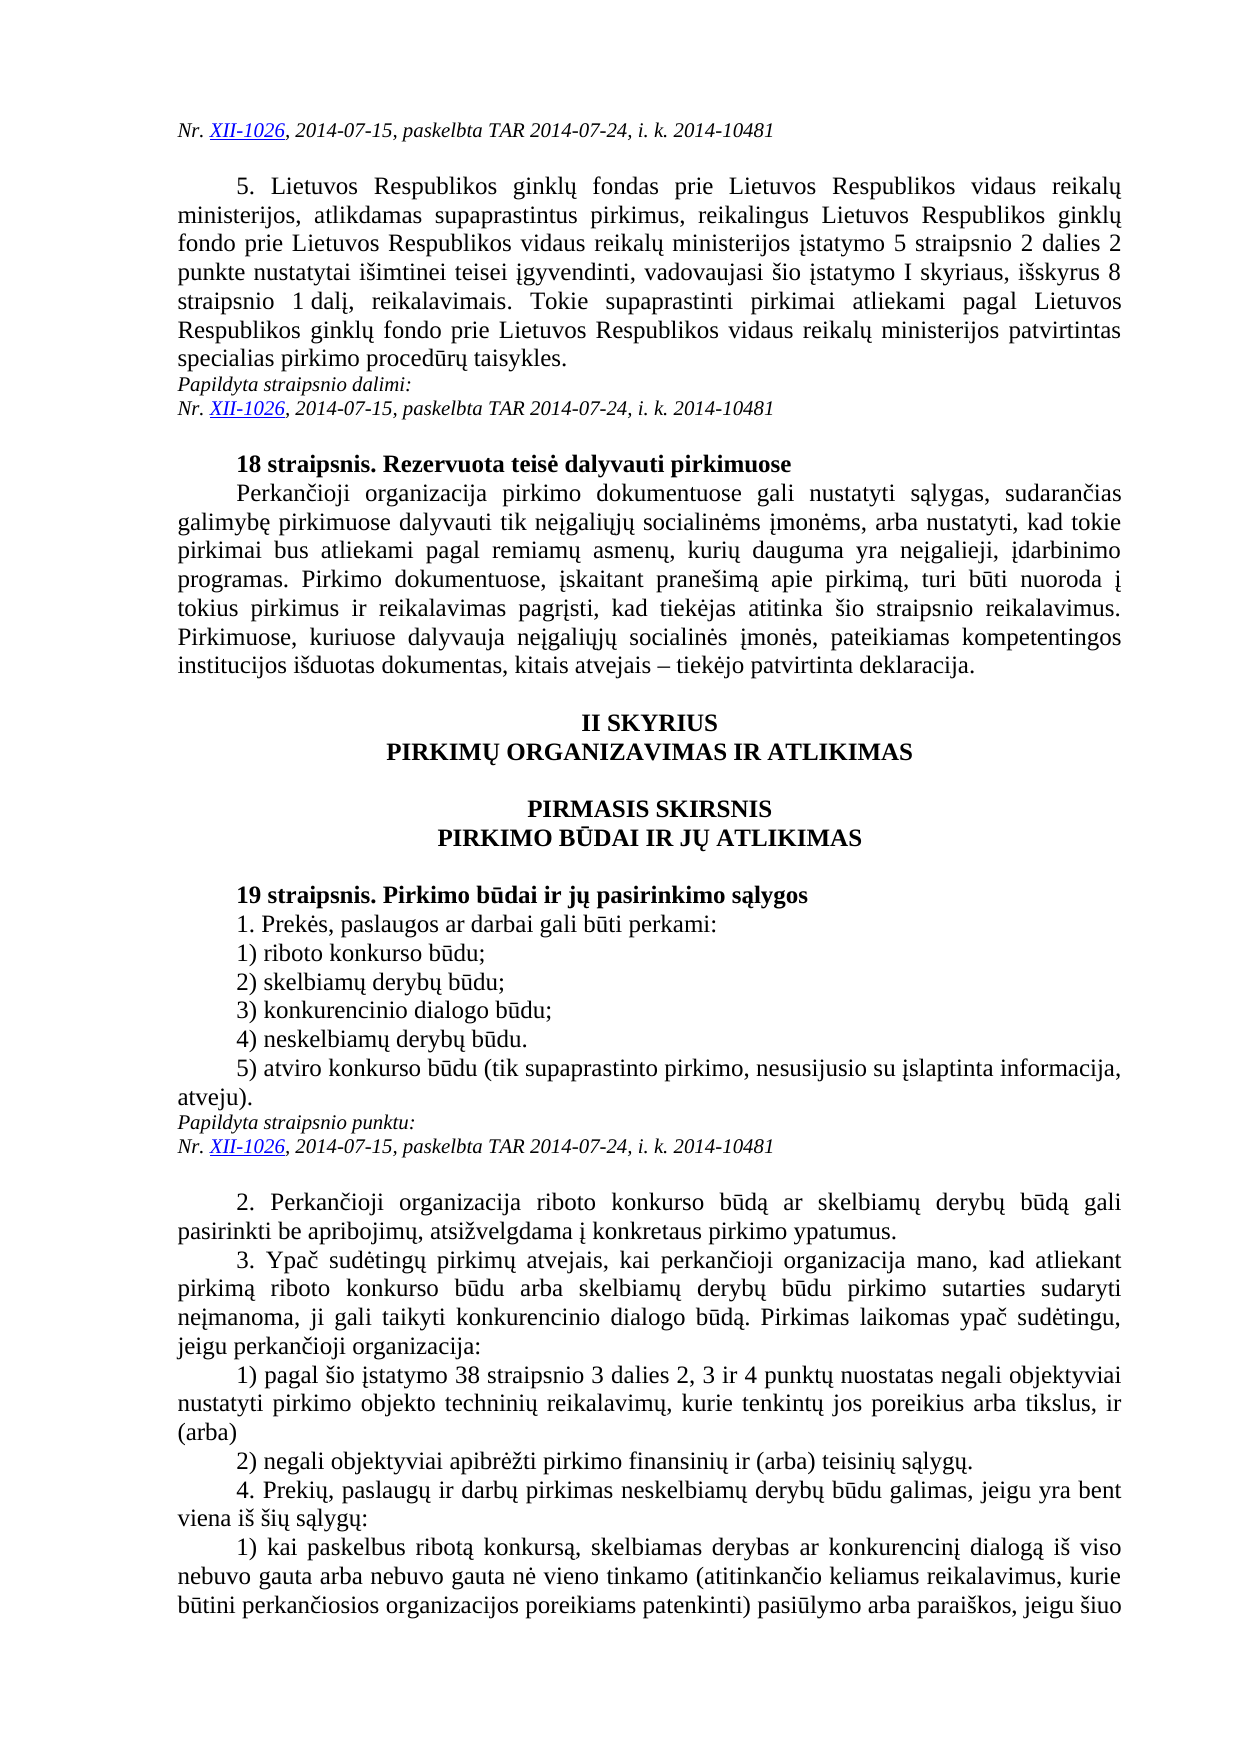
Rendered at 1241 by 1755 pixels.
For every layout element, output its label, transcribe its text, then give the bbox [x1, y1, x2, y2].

text 3. Ypač sudėtingų pirkimų atvejais, kai perkančioji organizacija mano, kad atliekant pirkimą riboto konkurso būdu arba skelbiamų derybų būdu pirkimo sutarties sudaryti neįmanoma, ji gali taikyti konkurencinio dialogo būdą. Pirkimas laikomas ypač sudėtingu, jeigu perkančioji organizacija: [177, 1245, 1122, 1360]
text Papildyta straipsnio dalimi: [177, 372, 1122, 396]
text 4. Prekių, paslaugų ir darbų pirkimas neskelbiamų derybų būdu galimas, jeigu yra bent viena iš šių sąlygų: [177, 1475, 1122, 1532]
text 4) neskelbiamų derybų būdu. [177, 1024, 1122, 1053]
text 1) kai paskelbus ribotą konkursą, skelbiamas derybas ar konkurencinį dialogą iš viso nebuvo gauta arba nebuvo gauta nė vieno tinkamo (atitinkančio keliamus reikalavimus, kurie būtini perkančiosios organizacijos poreikiams patenkinti) pasiūlymo arba paraiškos, jeigu šiuo [177, 1532, 1122, 1618]
text 1. Prekės, paslaugos ar darbai gali būti perkami: [177, 909, 1122, 938]
text 18 straipsnis. Rezervuota teisė dalyvauti pirkimuose [177, 449, 1122, 478]
text Nr. XII-1026, 2014-07-15, paskelbta TAR 2014-07-24, i. k. 2014-10481 [177, 396, 1122, 420]
text 1) pagal šio įstatymo 38 straipsnio 3 dalies 2, 3 ir 4 punktų nuostatas negali objektyviai nustatyti pirkimo objekto techninių reikalavimų, kurie tenkintų jos poreikius arba tikslus, ir (arba) [177, 1360, 1122, 1446]
text 3) konkurencinio dialogo būdu; [177, 995, 1122, 1024]
text 2. Perkančioji organizacija riboto konkurso būdą ar skelbiamų derybų būdą gali pasirinkti be apribojimų, atsižvelgdama į konkretaus pirkimo ypatumus. [177, 1187, 1122, 1245]
text 1) riboto konkurso būdu; [177, 938, 1122, 967]
text PIRMASIS SKIRSNIS [177, 794, 1122, 823]
text 2) negali objektyviai apibrėžti pirkimo finansinių ir (arba) teisinių sąlygų. [177, 1446, 1122, 1475]
text Papildyta straipsnio punktu: [177, 1110, 1122, 1134]
text PIRKIMO BŪDAI IR JŲ ATLIKIMAS [177, 823, 1122, 852]
text 2) skelbiamų derybų būdu; [177, 967, 1122, 995]
text 19 straipsnis. Pirkimo būdai ir jų pasirinkimo sąlygos [177, 880, 1122, 909]
text Nr. XII-1026, 2014-07-15, paskelbta TAR 2014-07-24, i. k. 2014-10481 [177, 1134, 1122, 1158]
text 5. Lietuvos Respublikos ginklų fondas prie Lietuvos Respublikos vidaus reikalų ministerijos, atlikdamas supaprastintus pirkimus, reikalingus Lietuvos Respublikos ginklų fondo prie Lietuvos Respublikos vidaus reikalų ministerijos įstatymo 5 straipsnio 2 dalies 2 punkte nustatytai išimtinei teisei įgyvendinti, vadovaujasi šio įstatymo I skyriaus, išskyrus 8 straipsnio 1 dalį, reikalavimais. Tokie supaprastinti pirkimai atliekami pagal Lietuvos Respublikos ginklų fondo prie Lietuvos Respublikos vidaus reikalų ministerijos patvirtintas specialias pirkimo procedūrų taisykles. [177, 171, 1122, 372]
text II SKYRIUS [177, 708, 1122, 737]
text Nr. XII-1026, 2014-07-15, paskelbta TAR 2014-07-24, i. k. 2014-10481 [177, 118, 1122, 142]
text PIRKIMŲ ORGANIZAVIMAS IR ATLIKIMAS [177, 737, 1122, 765]
text Perkančioji organizacija pirkimo dokumentuose gali nustatyti sąlygas, sudarančias galimybę pirkimuose dalyvauti tik neįgaliųjų socialinėms įmonėms, arba nustatyti, kad tokie pirkimai bus atliekami pagal remiamų asmenų, kurių dauguma yra neįgalieji, įdarbinimo programas. Pirkimo dokumentuose, įskaitant pranešimą apie pirkimą, turi būti nuoroda į tokius pirkimus ir reikalavimas pagrįsti, kad tiekėjas atitinka šio straipsnio reikalavimus. Pirkimuose, kuriuose dalyvauja neįgaliųjų socialinės įmonės, pateikiamas kompetentingos institucijos išduotas dokumentas, kitais atvejais – tiekėjo patvirtinta deklaracija. [177, 478, 1122, 679]
text 5) atviro konkurso būdu (tik supaprastinto pirkimo, nesusijusio su įslaptinta informacija, atveju). [177, 1053, 1122, 1110]
